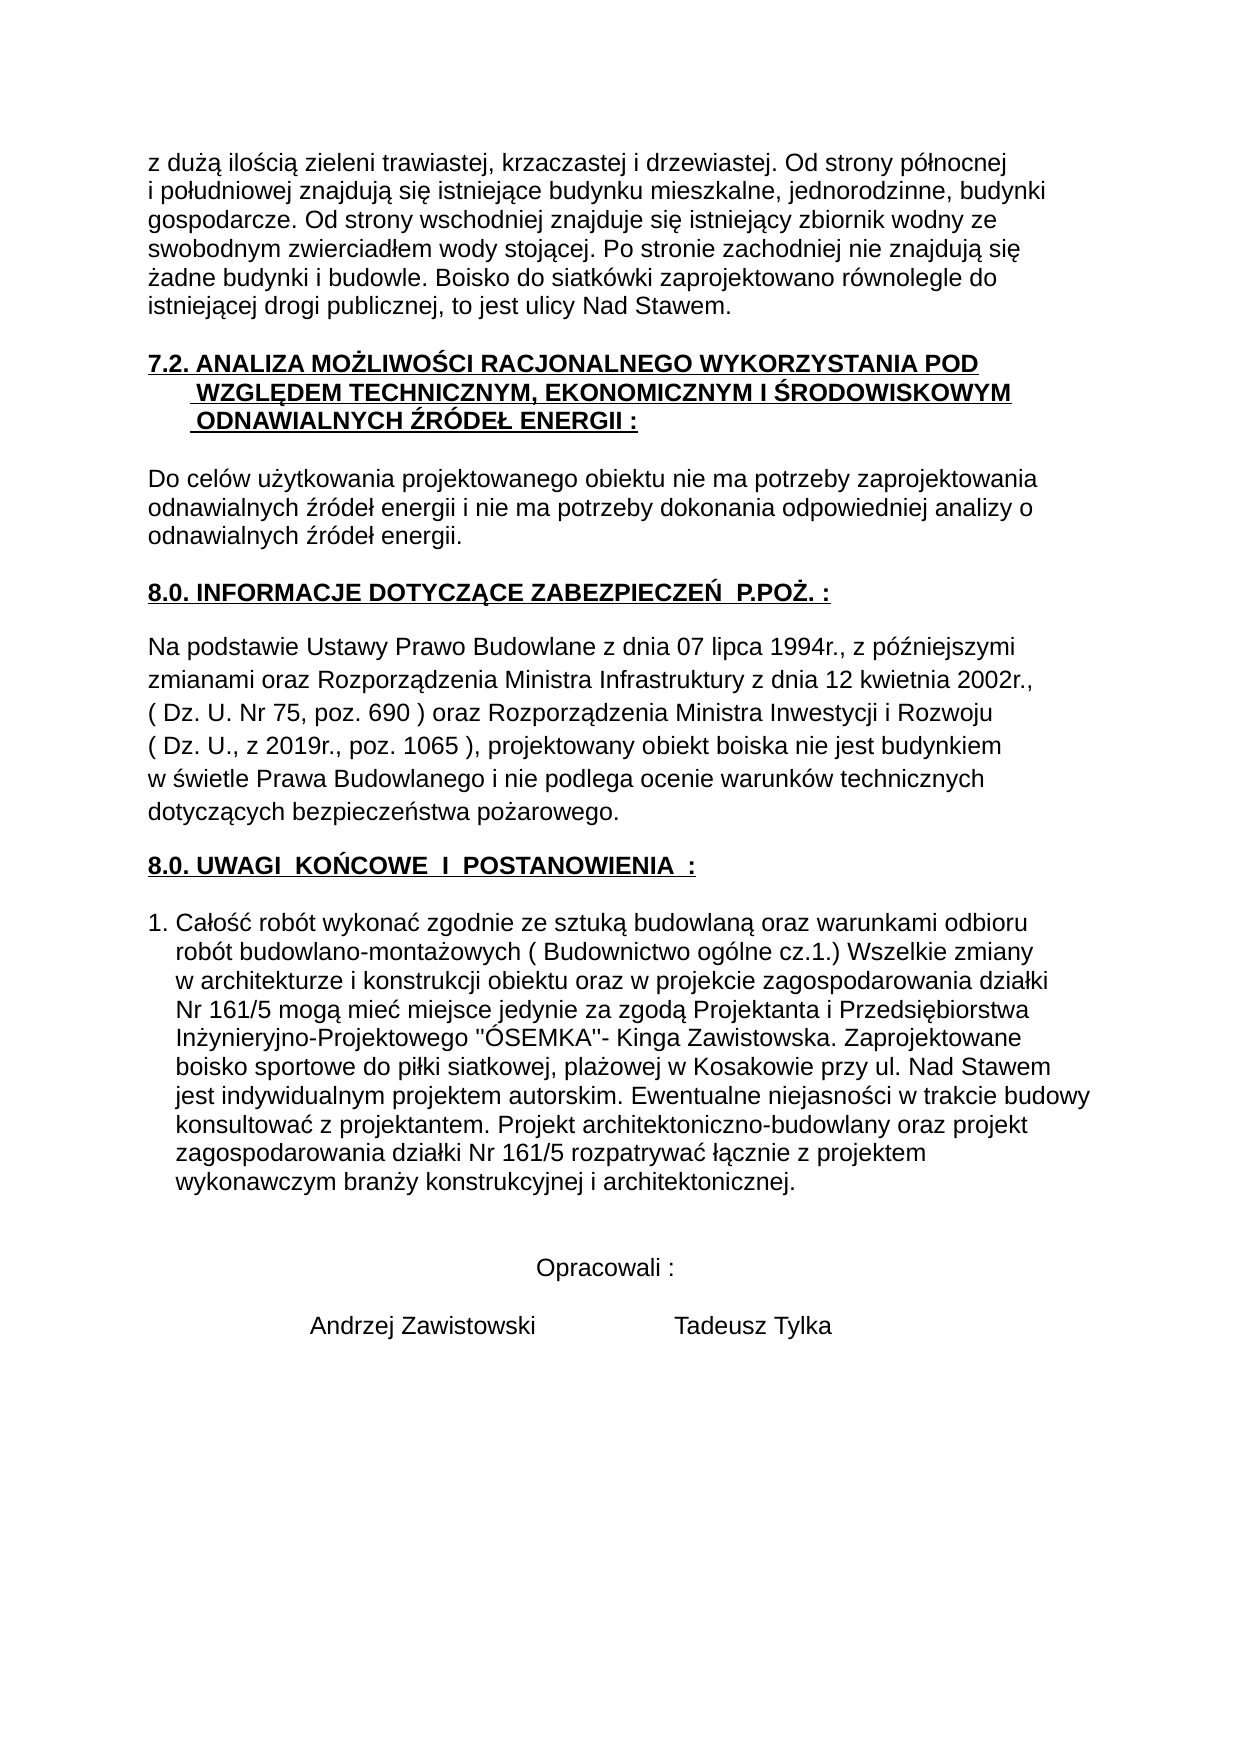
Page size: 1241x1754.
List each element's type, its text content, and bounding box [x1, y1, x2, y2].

text 7.2. ANALIZA MOŻLIWOŚCI RACJONALNEGO WYKORZYSTANIA POD [148, 349, 1093, 378]
text WZGLĘDEM TECHNICZNYM, EKONOMICZNYM I ŚRODOWISKOWYM [148, 378, 1093, 406]
text z dużą ilością zieleni trawiastej, krzaczastej i drzewiastej. Od strony północnej [148, 148, 1093, 176]
text Opracowali : [148, 1253, 1093, 1282]
text jest indywidualnym projektem autorskim. Ewentualne niejasności w trakcie budowy [148, 1081, 1093, 1110]
text Nr 161/5 mogą mieć miejsce jedynie za zgodą Projektanta i Przedsiębiorstwa [148, 995, 1093, 1023]
text boisko sportowe do piłki siatkowej, plażowej w Kosakowie przy ul. Nad Stawem [148, 1052, 1093, 1081]
text i południowej znajdują się istniejące budynku mieszkalne, jednorodzinne, budynki gospodarcze. Od strony wschodniej znajduje się istniejący zbiornik wodny ze swobodnym zwierciadłem wody stojącej. Po stronie zachodniej nie znajdują się [148, 176, 1093, 263]
text konsultować z projektantem. Projekt architektoniczno-budowlany oraz projekt [148, 1110, 1093, 1138]
text żadne budynki i budowle. Boisko do siatkówki zaprojektowano równolegle do istniejącej drogi publicznej, to jest ulicy Nad Stawem. [148, 263, 1093, 320]
text odnawialnych źródeł energii i nie ma potrzeby dokonania odpowiedniej analizy o odnawialnych źródeł energii. [148, 493, 1093, 550]
text ODNAWIALNYCH ŹRÓDEŁ ENERGII : [148, 406, 1093, 435]
text Andrzej Zawistowski Tadeusz Tylka [148, 1311, 1093, 1340]
text w architekturze i konstrukcji obiektu oraz w projekcie zagospodarowania działki [148, 966, 1093, 995]
text 8.0. UWAGI KOŃCOWE I POSTANOWIENIA : [148, 851, 1093, 880]
text Do celów użytkowania projektowanego obiektu nie ma potrzeby zaprojektowania [148, 464, 1093, 493]
text Inżynieryjno-Projektowego ''ÓSEMKA''- Kinga Zawistowska. Zaprojektowane [148, 1023, 1093, 1052]
text wykonawczym branży konstrukcyjnej i architektonicznej. [148, 1167, 1093, 1196]
text 8.0. INFORMACJE DOTYCZĄCE ZABEZPIECZEŃ P.POŻ. : [148, 578, 1093, 607]
text zagospodarowania działki Nr 161/5 rozpatrywać łącznie z projektem [148, 1138, 1093, 1167]
text Na podstawie Ustawy Prawo Budowlane z dnia 07 lipca 1994r., z późniejszymi zmianami oraz Rozporządzenia Ministra Infrastruktury z dnia 12 kwietnia 2002r., ( Dz. U. Nr 75, poz. 690 ) oraz Rozporządzenia Ministra Inwestycji i Rozwoju ( Dz. U., z 2019r., poz. 1065 ), projektowany obiekt boiska nie jest budynkiem w świetle Prawa Budowlanego i nie podlega ocenie warunków technicznych dotyczących bezpieczeństwa pożarowego. [148, 632, 1093, 826]
text 1. Całość robót wykonać zgodnie ze sztuką budowlaną oraz warunkami odbioru [148, 908, 1093, 937]
text robót budowlano-montażowych ( Budownictwo ogólne cz.1.) Wszelkie zmiany [148, 937, 1093, 966]
